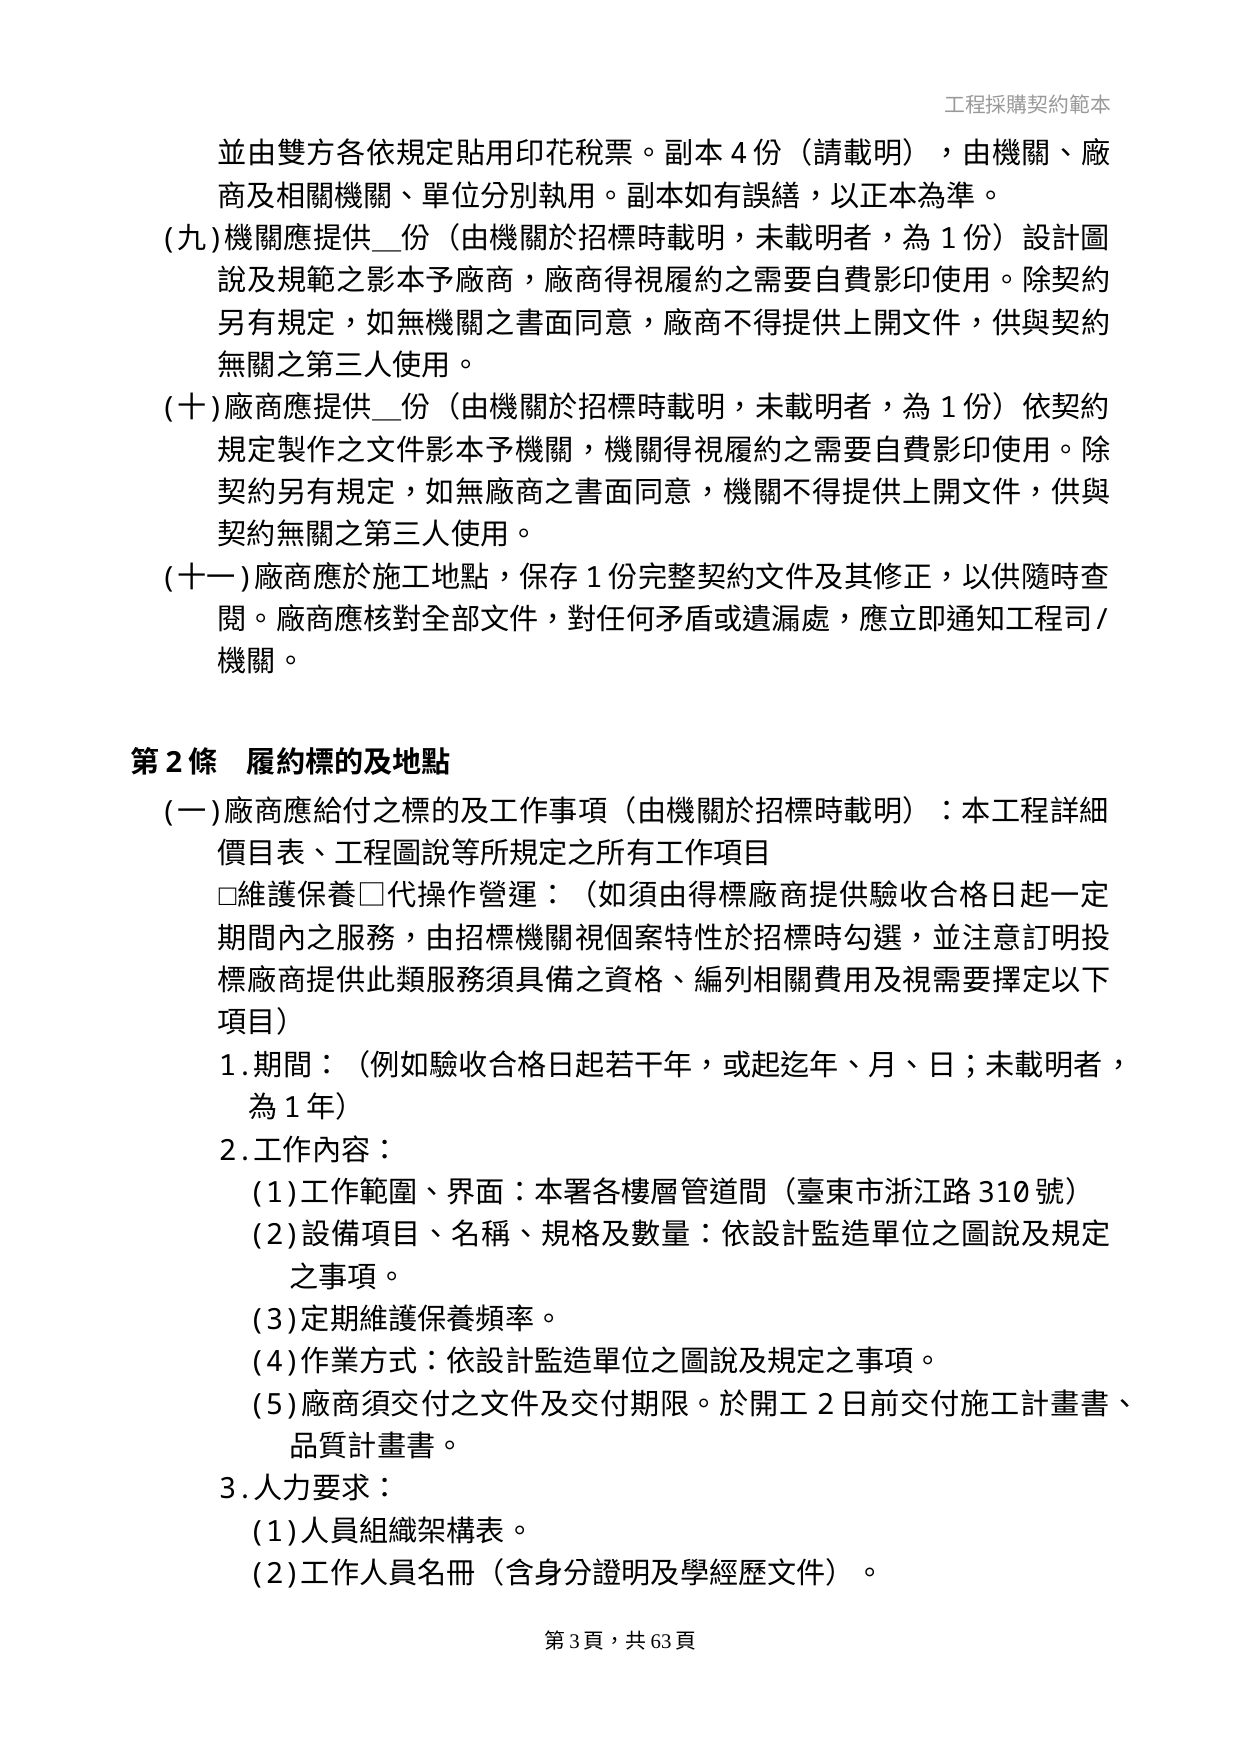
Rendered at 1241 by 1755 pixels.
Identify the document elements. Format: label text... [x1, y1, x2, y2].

text (2)工作人員名冊（含身分證明及學經歷文件）。 [248, 1550, 1110, 1592]
text 第2條 履約標的及地點 [130, 739, 1110, 781]
text (十一)廠商應於施工地點，保存1份完整契約文件及其修正，以供隨時查閱。廠商應核對全部文件，對任何矛盾或遺漏處，應立即通知工程司/機關。 [159, 553, 1110, 680]
text 並由雙方各依規定貼用印花稅票。副本4份（請載明），由機關、廠商及相關機關、單位分別執用。副本如有誤繕，以正本為準。 [159, 130, 1110, 214]
text (4)作業方式：依設計監造單位之圖說及規定之事項。 [248, 1338, 1110, 1380]
text (一)廠商應給付之標的及工作事項（由機關於招標時載明）：本工程詳細價目表、工程圖說等所規定之所有工作項目 [159, 787, 1110, 872]
text (1)工作範圍、界面：本署各樓層管道間（臺東市浙江路310號） [248, 1168, 1110, 1211]
text (1)人員組織架構表。 [248, 1507, 1110, 1550]
text (2)設備項目、名稱、規格及數量：依設計監造單位之圖說及規定之事項。 [248, 1211, 1110, 1296]
text 3.人力要求： [218, 1465, 1104, 1507]
text (十)廠商應提供＿份（由機關於招標時載明，未載明者，為1份）依契約規定製作之文件影本予機關，機關得視履約之需要自費影印使用。除契約另有規定，如無廠商之書面同意，機關不得提供上開文件，供與契約無關之第三人使用。 [159, 384, 1110, 553]
text 1.期間：（例如驗收合格日起若干年，或起迄年、月、日；未載明者，為1年） [218, 1041, 1104, 1126]
text (3)定期維護保養頻率。 [248, 1296, 1110, 1338]
text (九)機關應提供＿份（由機關於招標時載明，未載明者，為1份）設計圖說及規範之影本予廠商，廠商得視履約之需要自費影印使用。除契約另有規定，如無機關之書面同意，廠商不得提供上開文件，供與契約無關之第三人使用。 [159, 214, 1110, 384]
text □維護保養□代操作營運：（如須由得標廠商提供驗收合格日起一定期間內之服務，由招標機關視個案特性於招標時勾選，並注意訂明投標廠商提供此類服務須具備之資格、編列相關費用及視需要擇定以下項目） [217, 872, 1110, 1041]
text 2.工作內容： [218, 1126, 1104, 1168]
text (5)廠商須交付之文件及交付期限。於開工2日前交付施工計畫書、品質計畫書。 [248, 1380, 1110, 1465]
